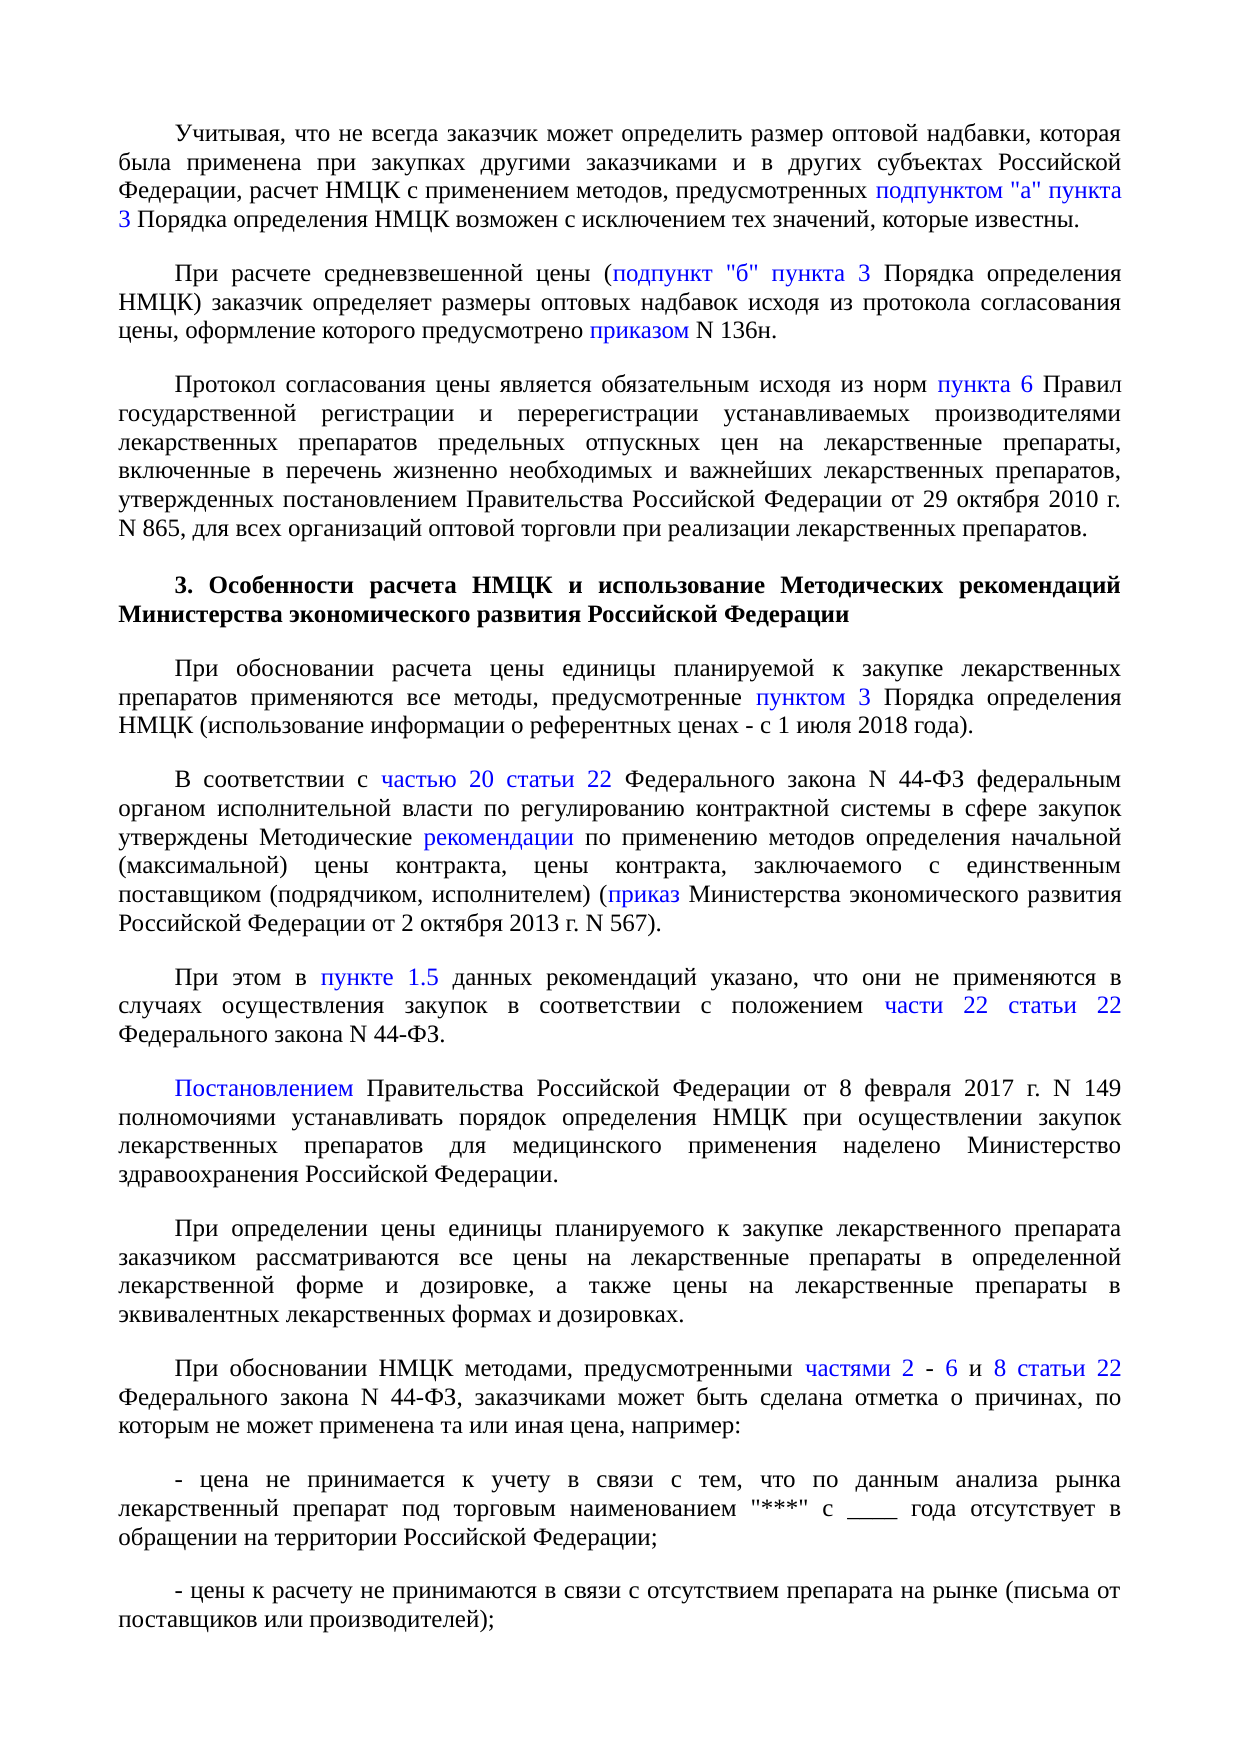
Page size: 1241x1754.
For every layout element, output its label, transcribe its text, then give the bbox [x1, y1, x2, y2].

text При обосновании расчета цены единицы планируемой к закупке лекарственных препаратов применяются все методы, предусмотренные пунктом 3 Порядка определения НМЦК (использование информации о референтных ценах - с 1 июля 2018 года). [118, 653, 1122, 739]
text - цена не принимается к учету в связи с тем, что по данным анализа рынка лекарственный препарат под торговым наименованием "***" с ____ года отсутствует в обращении на территории Российской Федерации; [118, 1464, 1122, 1551]
text Учитывая, что не всегда заказчик может определить размер оптовой надбавки, которая была применена при закупках другими заказчиками и в других субъектах Российской Федерации, расчет НМЦК с применением методов, предусмотренных подпунктом "а" пункта 3 Порядка определения НМЦК возможен с исключением тех значений, которые известны. [118, 118, 1122, 233]
text При определении цены единицы планируемого к закупке лекарственного препарата заказчиком рассматриваются все цены на лекарственные препараты в определенной лекарственной форме и дозировке, а также цены на лекарственные препараты в эквивалентных лекарственных формах и дозировках. [118, 1213, 1122, 1328]
text При расчете средневзвешенной цены (подпункт "б" пункта 3 Порядка определения НМЦК) заказчик определяет размеры оптовых надбавок исходя из протокола согласования цены, оформление которого предусмотрено приказом N 136н. [118, 258, 1122, 344]
text В соответствии с частью 20 статьи 22 Федерального закона N 44-ФЗ федеральным органом исполнительной власти по регулированию контрактной системы в сфере закупок утверждены Методические рекомендации по применению методов определения начальной (максимальной) цены контракта, цены контракта, заключаемого с единственным поставщиком (подрядчиком, исполнителем) (приказ Министерства экономического развития Российской Федерации от 2 октября 2013 г. N 567). [118, 764, 1122, 937]
text Постановлением Правительства Российской Федерации от 8 февраля 2017 г. N 149 полномочиями устанавливать порядок определения НМЦК при осуществлении закупок лекарственных препаратов для медицинского применения наделено Министерство здравоохранения Российской Федерации. [118, 1073, 1122, 1188]
text 3. Особенности расчета НМЦК и использование Методических рекомендаций Министерства экономического развития Российской Федерации [118, 571, 1122, 628]
text - цены к расчету не принимаются в связи с отсутствием препарата на рынке (письма от поставщиков или производителей); [118, 1576, 1122, 1633]
text Протокол согласования цены является обязательным исходя из норм пункта 6 Правил государственной регистрации и перерегистрации устанавливаемых производителями лекарственных препаратов предельных отпускных цен на лекарственные препараты, включенные в перечень жизненно необходимых и важнейших лекарственных препаратов, утвержденных постановлением Правительства Российской Федерации от 29 октября 2010 г. N 865, для всех организаций оптовой торговли при реализации лекарственных препаратов. [118, 369, 1122, 542]
text При этом в пункте 1.5 данных рекомендаций указано, что они не применяются в случаях осуществления закупок в соответствии с положением части 22 статьи 22 Федерального закона N 44-ФЗ. [118, 962, 1122, 1048]
text При обосновании НМЦК методами, предусмотренными частями 2 - 6 и 8 статьи 22 Федерального закона N 44-ФЗ, заказчиками может быть сделана отметка о причинах, по которым не может применена та или иная цена, например: [118, 1353, 1122, 1439]
